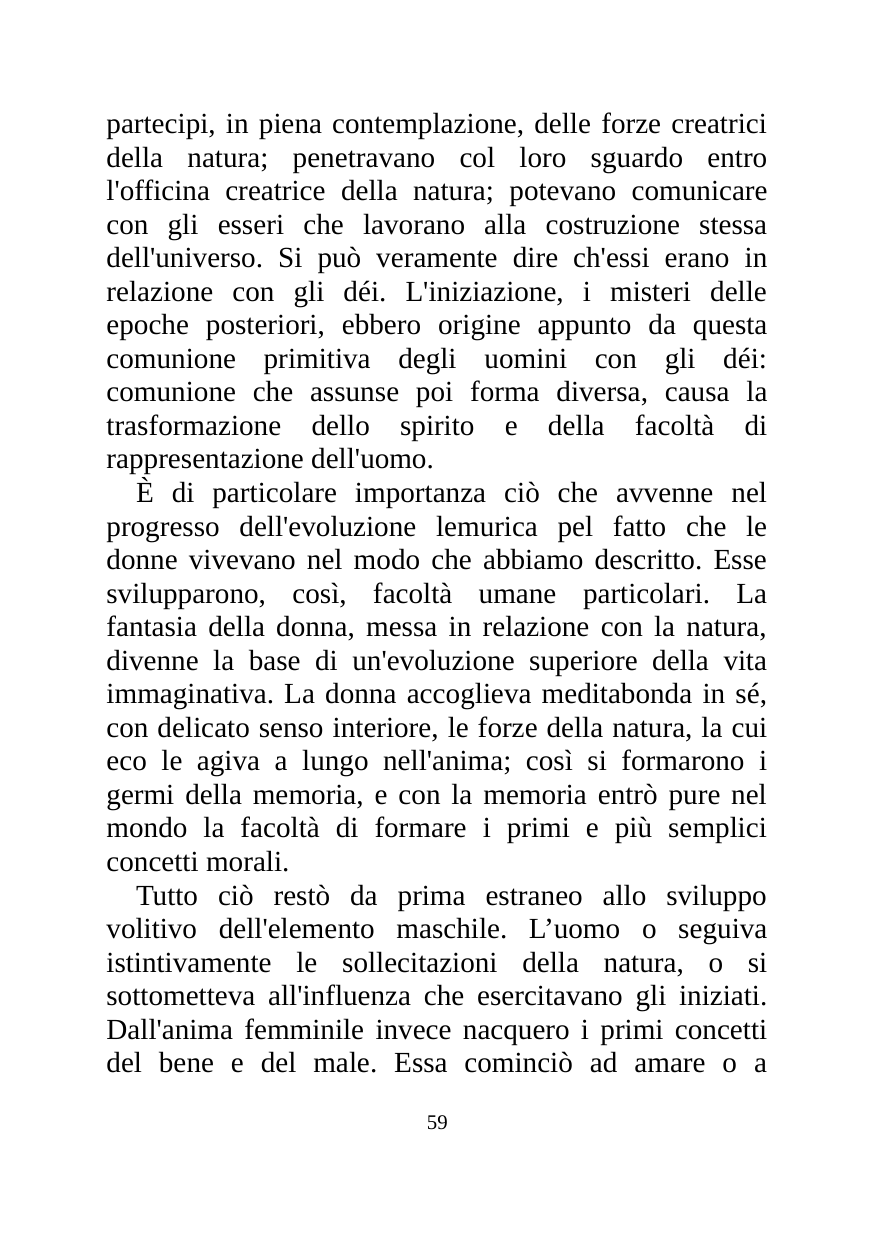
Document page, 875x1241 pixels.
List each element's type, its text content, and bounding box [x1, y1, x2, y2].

text Tutto ciò restò da prima estraneo allo sviluppo volitivo dell'elemento maschile. L’uomo o seguiva istintivamente le sollecitazioni della natura, o si sottometteva all'influenza che esercitavano gli iniziati. Dall'anima femminile invece nacquero i primi concetti del bene e del male. Essa cominciò ad amare o a [106, 878, 768, 1079]
text partecipi, in piena contemplazione, delle forze creatrici della natura; penetravano col loro sguardo entro l'officina creatrice della natura; potevano comunicare con gli esseri che lavorano alla costruzione stessa dell'universo. Si può veramente dire ch'essi erano in relazione con gli déi. L'iniziazione, i misteri delle epoche posteriori, ebbero origine appunto da questa comunione primitiva degli uomini con gli déi: comunione che assunse poi forma diversa, causa la trasformazione dello spirito e della facoltà di rappresentazione dell'uomo. [106, 106, 768, 475]
text È di particolare importanza ciò che avvenne nel progresso dell'evoluzione lemurica pel fatto che le donne vivevano nel modo che abbiamo descritto. Esse svilupparono, così, facoltà umane particolari. La fantasia della donna, messa in relazione con la natura, divenne la base di un'evoluzione superiore della vita immaginativa. La donna accoglieva meditabonda in sé, con delicato senso interiore, le forze della natura, la cui eco le agiva a lungo nell'anima; così si formarono i germi della memoria, e con la memoria entrò pure nel mondo la facoltà di formare i primi e più semplici concetti morali. [106, 475, 768, 878]
